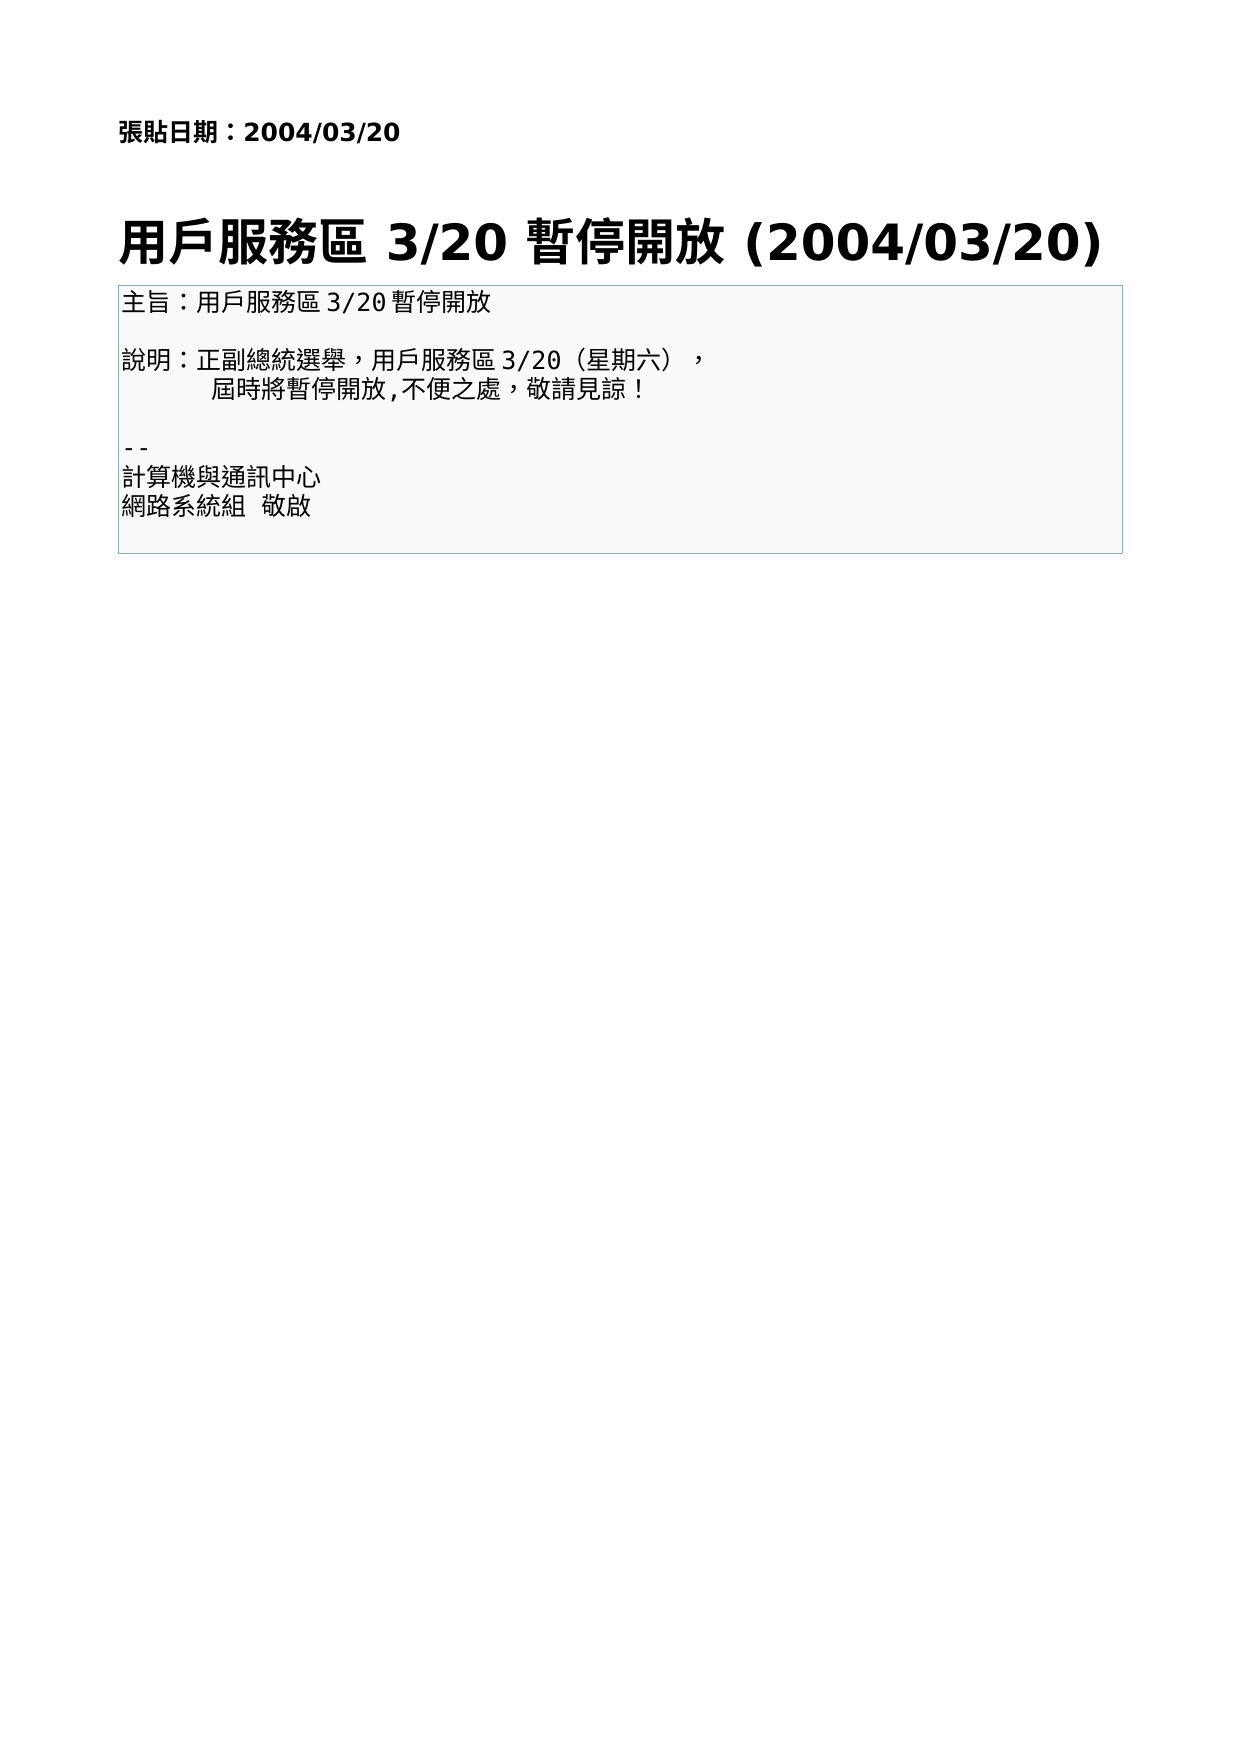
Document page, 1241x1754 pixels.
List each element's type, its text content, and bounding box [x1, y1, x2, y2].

text 張貼日期：2004/03/20 [118, 118, 1122, 176]
subtitle 用戶服務區 3/20 暫停開放 (2004/03/20) [118, 214, 1122, 272]
text 主旨：用戶服務區3/20暫停開放 說明：正副總統選舉，用戶服務區3/20（星期六）， 屆時將暫停開放,不便之處，敬請見諒！ -- 計算機與通訊中心 網路系統組 敬啟 [119, 286, 1122, 553]
